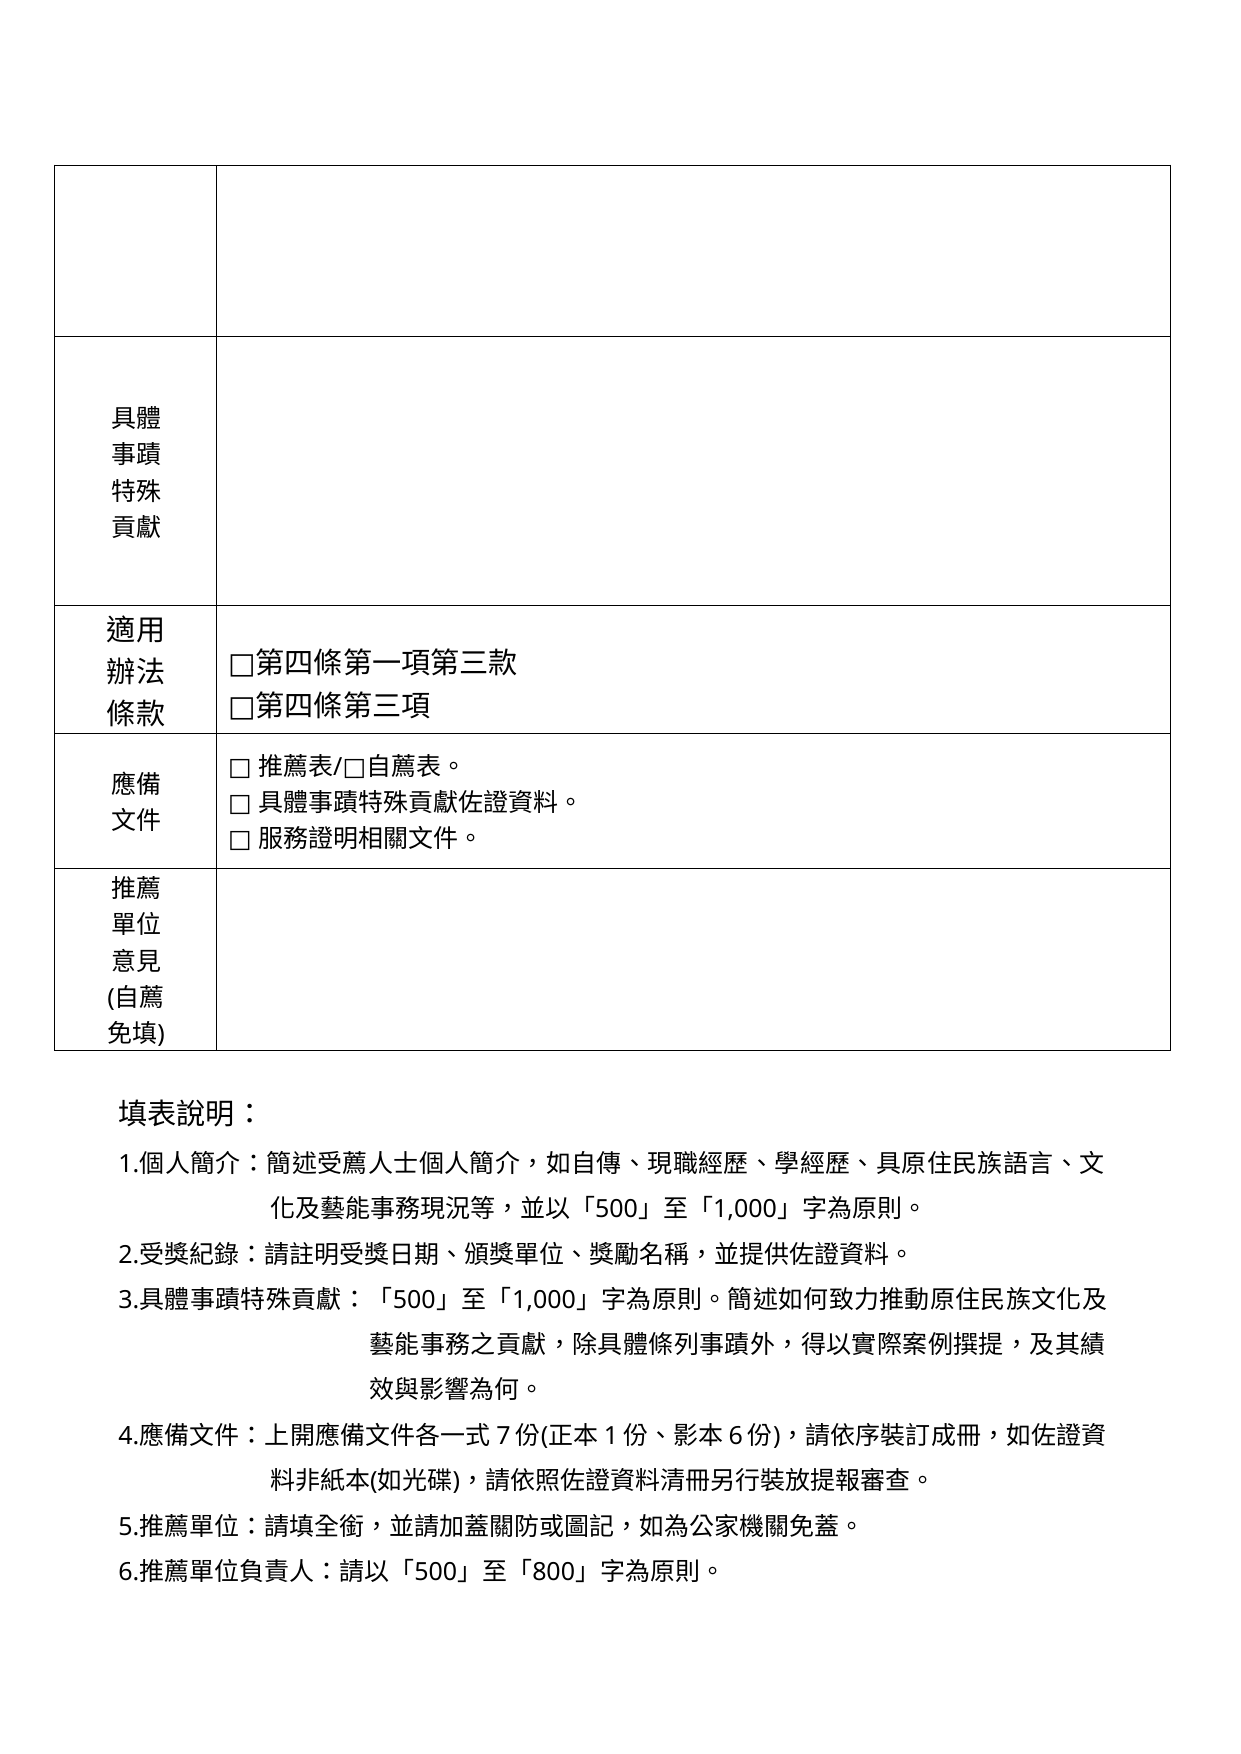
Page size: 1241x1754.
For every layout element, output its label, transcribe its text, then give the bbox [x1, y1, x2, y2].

table_cell □第四條第一項第三款 □第四條第三項 [217, 606, 1170, 733]
text 6.推薦單位負責人：請以「500」至「800」字為原則。 [118, 1551, 1107, 1587]
table_cell 應備 文件 [55, 734, 216, 868]
text 4.應備文件：上開應備文件各一式7份(正本1份、影本6份)，請依序裝訂成冊，如佐證資料非紙本(如光碟)，請依照佐證資料清冊另行裝放提報審查。 [118, 1415, 1107, 1497]
table_cell 具體 事蹟 特殊 貢獻 [55, 337, 216, 605]
text 2.受獎紀錄：請註明受獎日期、頒獎單位、獎勵名稱，並提供佐證資料。 [118, 1234, 1107, 1270]
text 5.推薦單位：請填全銜，並請加蓋關防或圖記，如為公家機關免蓋。 [118, 1506, 1107, 1542]
table_cell [55, 166, 216, 336]
text 3.具體事蹟特殊貢獻：「500」至「1,000」字為原則。簡述如何致力推動原住民族文化及藝能事務之貢獻，除具體條列事蹟外，得以實際案例撰提，及其績效與影響為何。 [118, 1279, 1107, 1406]
table_cell 推薦 單位 意見 (自薦 免填) [55, 869, 216, 1050]
text 填表說明： [118, 1091, 1107, 1133]
table_cell [217, 337, 1170, 605]
table_cell [217, 869, 1170, 1050]
table_cell [217, 166, 1170, 336]
text 1.個人簡介：簡述受薦人士個人簡介，如自傳、現職經歷、學經歷、具原住民族語言、文化及藝能事務現況等，並以「500」至「1,000」字為原則。 [118, 1143, 1107, 1225]
table_cell □ 推薦表/□自薦表。 □ 具體事蹟特殊貢獻佐證資料。 □ 服務證明相關文件。 [217, 734, 1170, 868]
table_cell 適用 辦法 條款 [55, 606, 216, 733]
